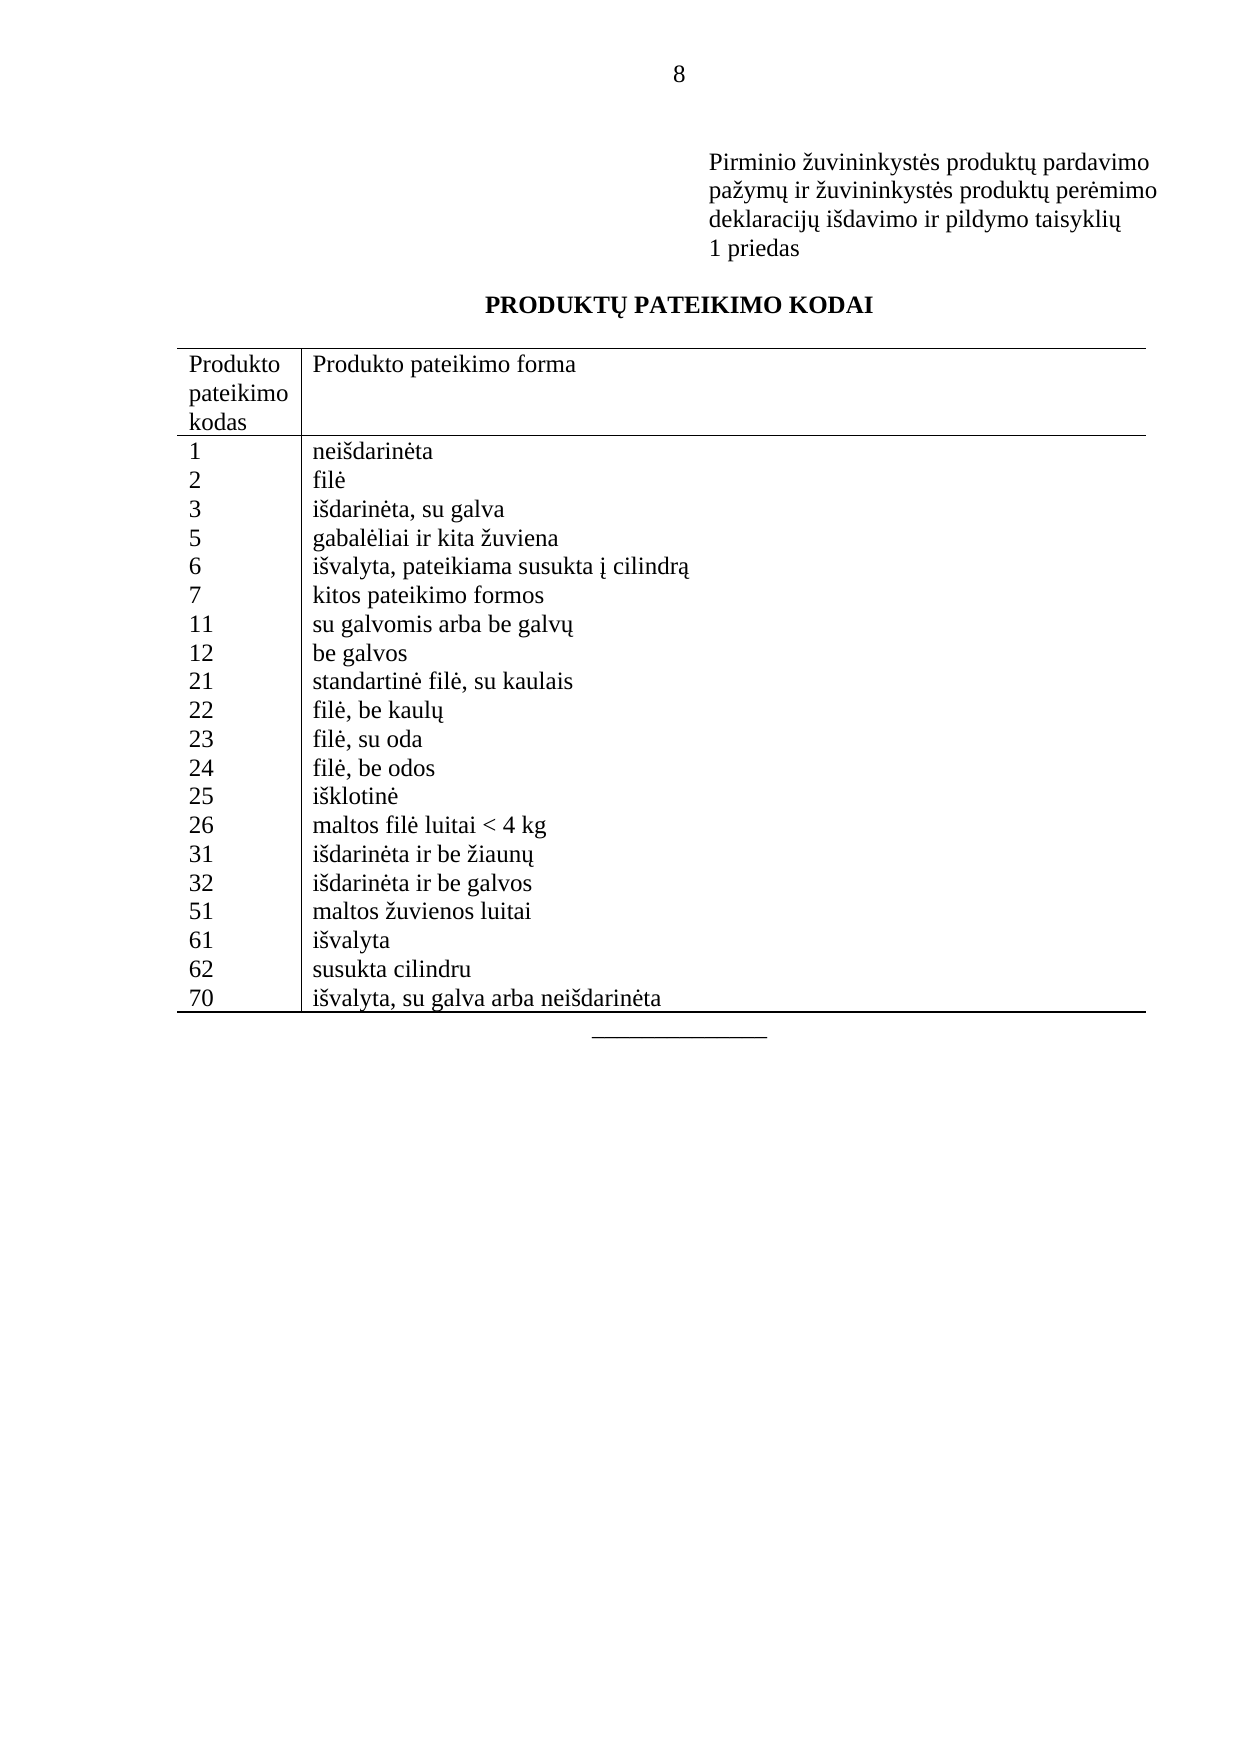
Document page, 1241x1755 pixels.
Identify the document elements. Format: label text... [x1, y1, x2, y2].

table_cell išvalyta, pateikiama susukta į cilindrą [302, 551, 1146, 580]
text 1 priedas [177, 233, 1181, 262]
table_cell filė, su oda [302, 724, 1146, 753]
table_cell 21 [177, 666, 301, 695]
table_cell filė, be odos [302, 753, 1146, 781]
table_cell susukta cilindru [302, 954, 1146, 983]
table_cell 2 [177, 465, 301, 494]
table_cell išvalyta [302, 925, 1146, 954]
table_cell 26 [177, 810, 301, 839]
table_cell 61 [177, 925, 301, 954]
table_cell filė [302, 465, 1146, 494]
text deklaracijų išdavimo ir pildymo taisyklių [177, 204, 1181, 233]
table_cell 31 [177, 839, 301, 868]
table_header Produkto pateikimo kodas [177, 349, 301, 435]
text Produktų pateikimo kodai [177, 291, 1181, 319]
table_cell maltos žuvienos luitai [302, 896, 1146, 925]
table_cell neišdarinėta [302, 436, 1146, 465]
table_cell 3 [177, 494, 301, 523]
table_cell 70 [177, 983, 301, 1011]
table_cell 1 [177, 436, 301, 465]
table_cell išdarinėta, su galva [302, 494, 1146, 523]
text ______________ [177, 1012, 1181, 1041]
table_cell 23 [177, 724, 301, 753]
table_cell 5 [177, 523, 301, 551]
table_cell išdarinėta ir be galvos [302, 868, 1146, 896]
text Pirminio žuvininkystės produktų pardavimo [177, 147, 1181, 176]
text pažymų ir žuvininkystės produktų perėmimo [177, 176, 1181, 204]
table_cell 62 [177, 954, 301, 983]
table_cell su galvomis arba be galvų [302, 609, 1146, 638]
table_cell 24 [177, 753, 301, 781]
table_cell 25 [177, 781, 301, 810]
table_cell filė, be kaulų [302, 695, 1146, 724]
table_cell standartinė filė, su kaulais [302, 666, 1146, 695]
table_cell išklotinė [302, 781, 1146, 810]
table_cell išdarinėta ir be žiaunų [302, 839, 1146, 868]
table_cell 6 [177, 551, 301, 580]
table_cell 32 [177, 868, 301, 896]
table_cell 51 [177, 896, 301, 925]
table_cell be galvos [302, 638, 1146, 666]
table_cell gabalėliai ir kita žuviena [302, 523, 1146, 551]
table_cell išvalyta, su galva arba neišdarinėta [302, 983, 1146, 1011]
table_cell 7 [177, 580, 301, 609]
table_cell 11 [177, 609, 301, 638]
table_cell 22 [177, 695, 301, 724]
table_header Produkto pateikimo forma [302, 349, 1146, 435]
table_cell 12 [177, 638, 301, 666]
table_cell maltos filė luitai < 4 kg [302, 810, 1146, 839]
table_cell kitos pateikimo formos [302, 580, 1146, 609]
